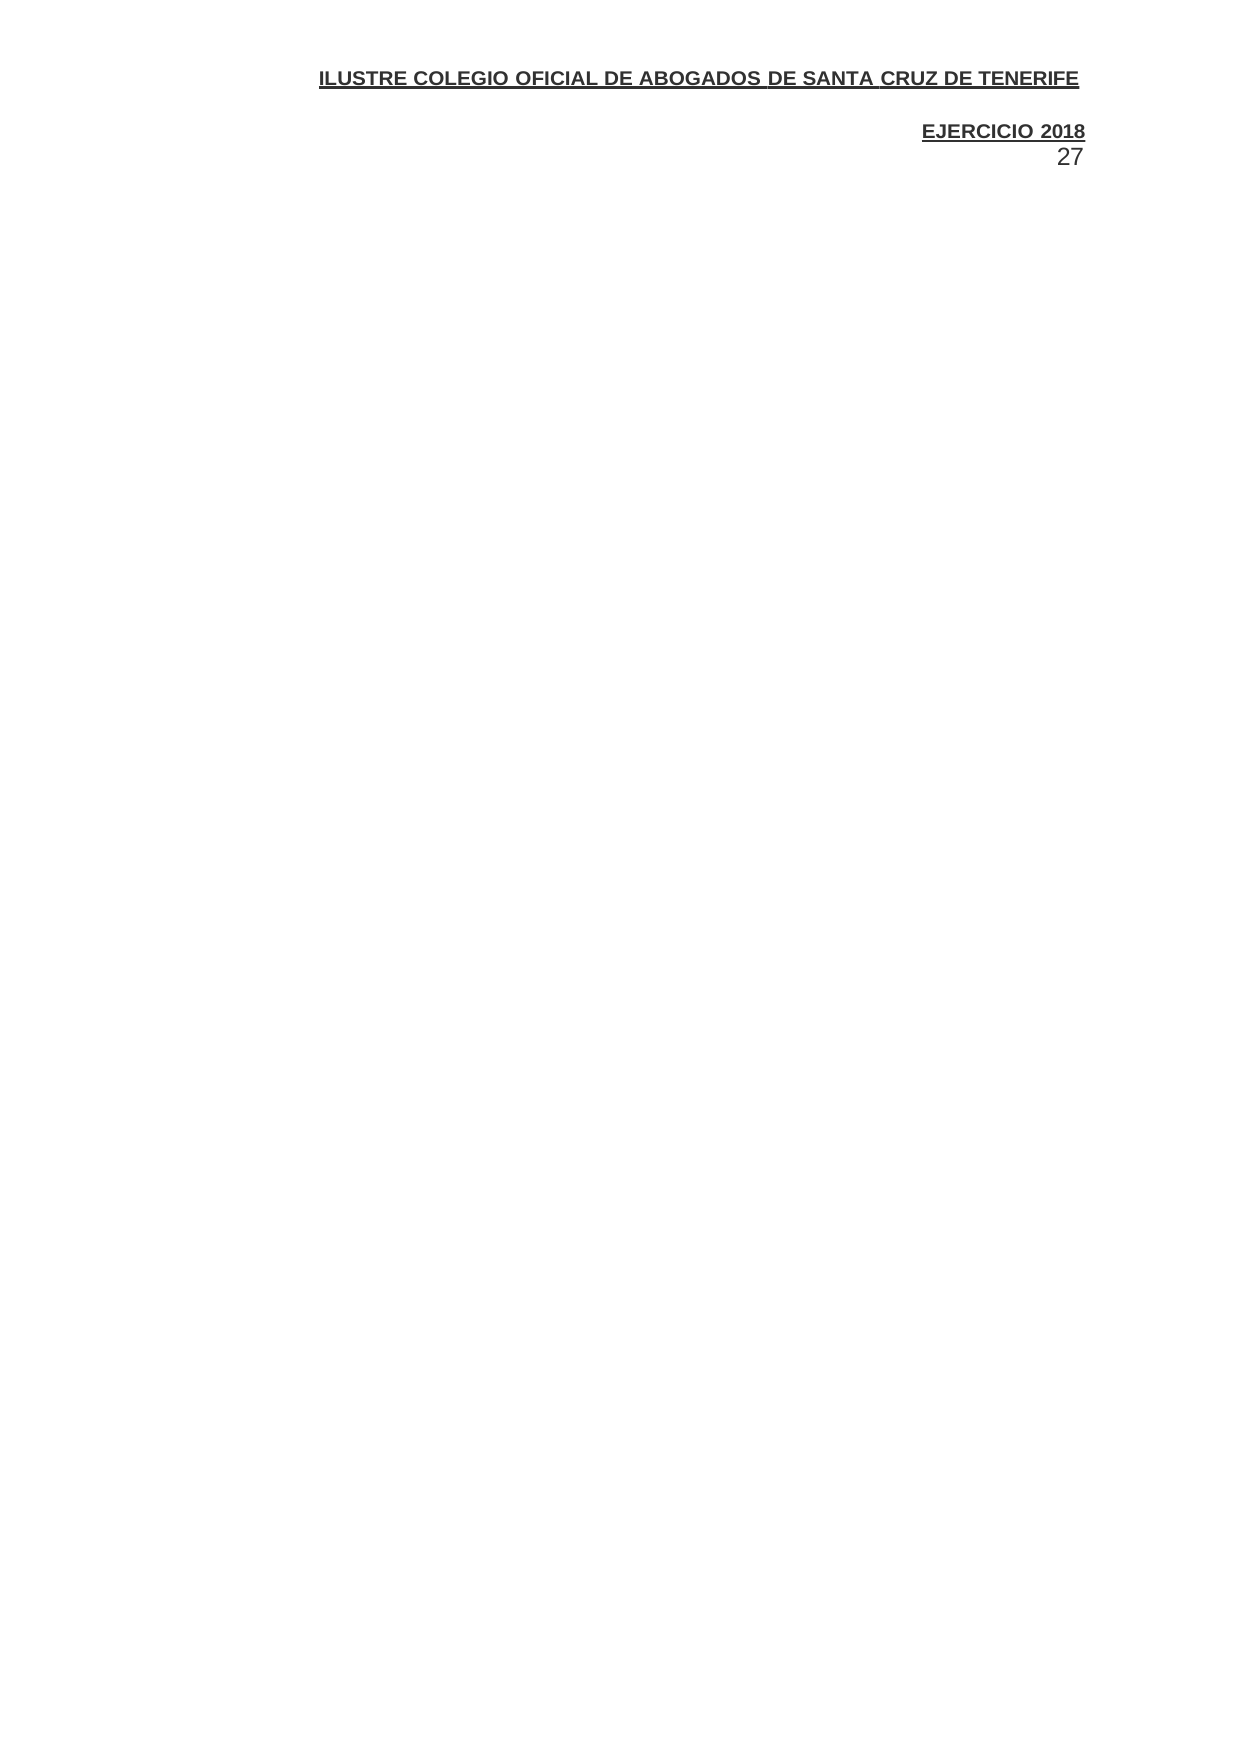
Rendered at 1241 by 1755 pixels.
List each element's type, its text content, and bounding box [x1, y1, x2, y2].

subtitle 27 [0, 142, 1084, 170]
